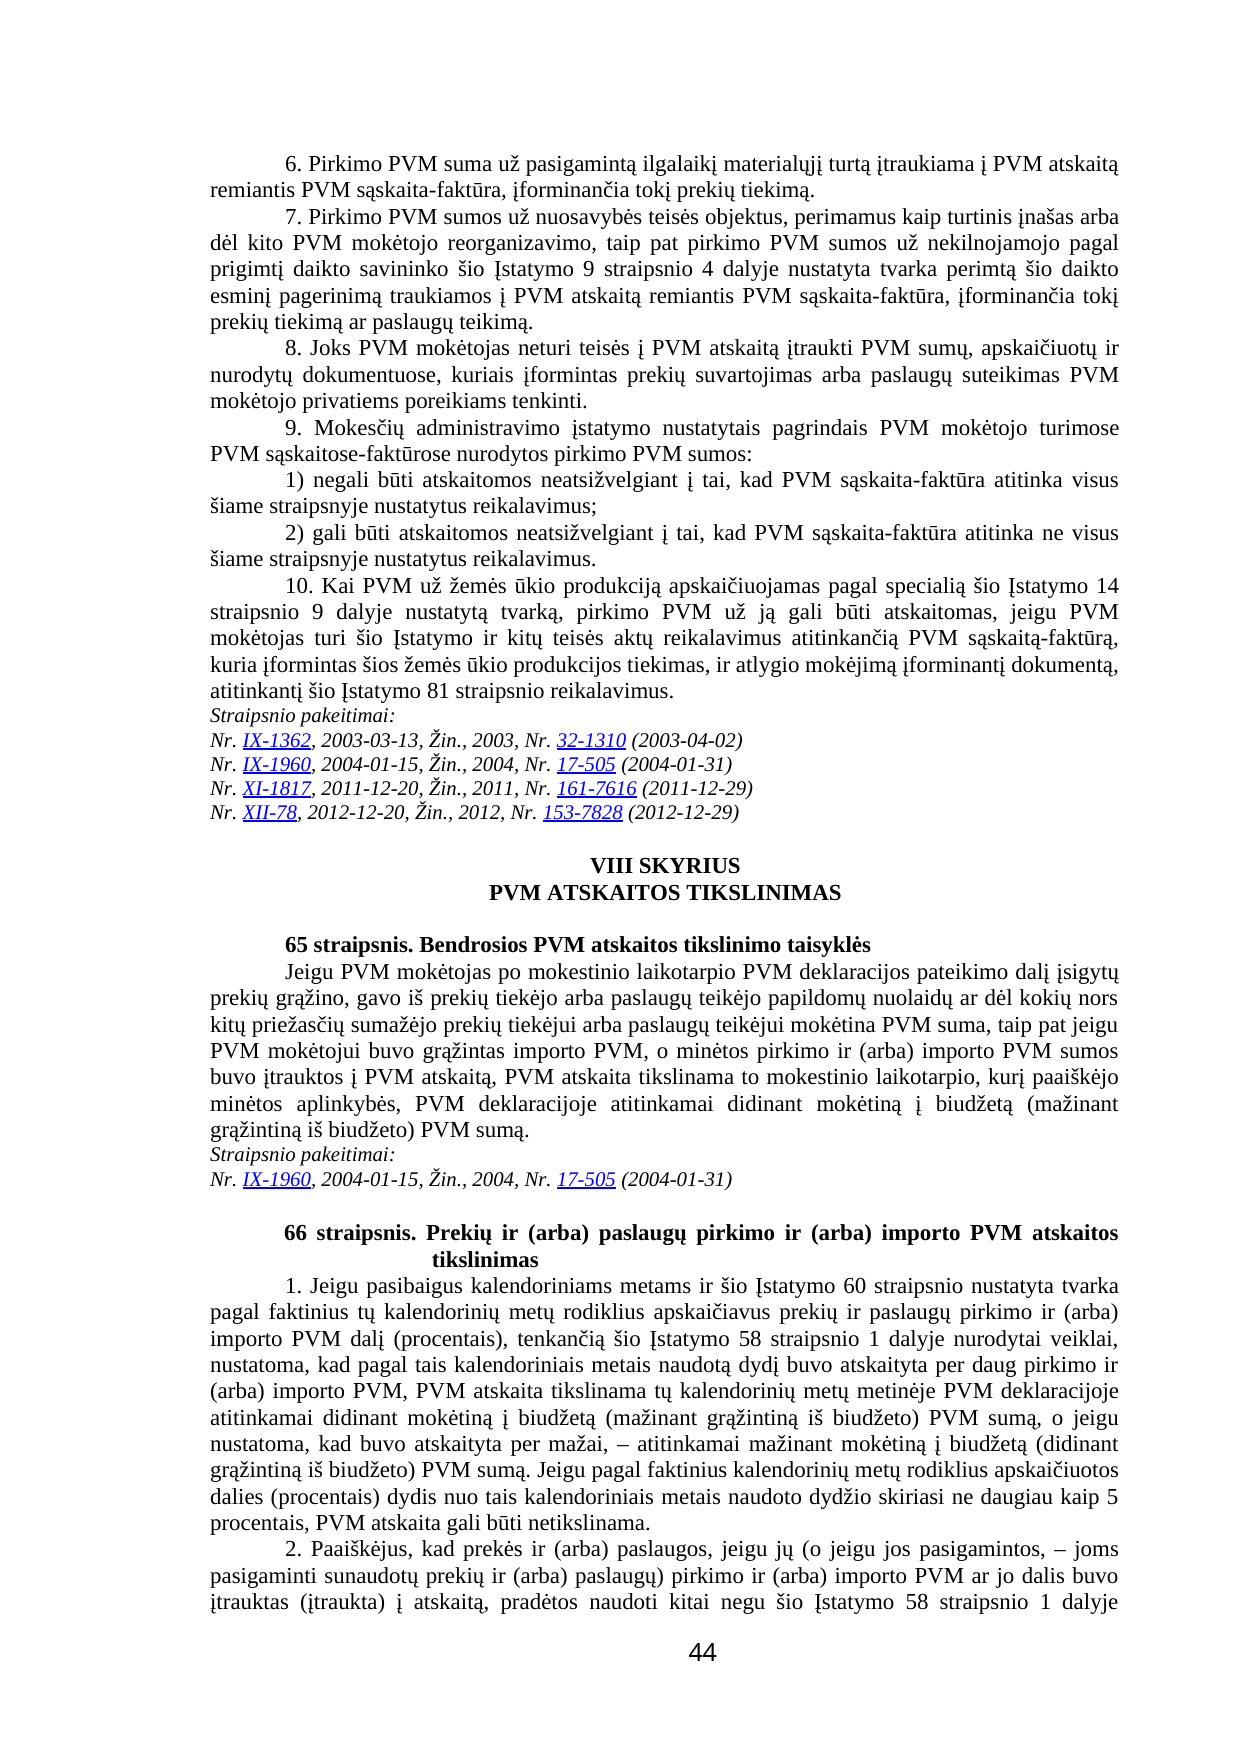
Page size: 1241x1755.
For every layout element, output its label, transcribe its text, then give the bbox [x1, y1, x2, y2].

text Straipsnio pakeitimai: [210, 703, 1120, 727]
text 10. Kai PVM už žemės ūkio produkciją apskaičiuojamas pagal specialią šio Įstatymo 14 straipsnio 9 dalyje nustatytą tvarką, pirkimo PVM už ją gali būti atskaitomas, jeigu PVM mokėtojas turi šio Įstatymo ir kitų teisės aktų reikalavimus atitinkančią PVM sąskaitą-faktūrą, kuria įformintas šios žemės ūkio produkcijos tiekimas, ir atlygio mokėjimą įforminantį dokumentą, atitinkantį šio Įstatymo 81 straipsnio reikalavimus. [210, 572, 1120, 703]
text Nr. XI-1817, 2011-12-20, Žin., 2011, Nr. 161-7616 (2011-12-29) [210, 776, 1120, 800]
text 2) gali būti atskaitomos neatsižvelgiant į tai, kad PVM sąskaita-faktūra atitinka ne visus šiame straipsnyje nustatytus reikalavimus. [210, 519, 1120, 572]
text 66 straipsnis. Prekių ir (arba) paslaugų pirkimo ir (arba) importo PVM atskaitos tikslinimas [284, 1219, 1120, 1272]
text Straipsnio pakeitimai: [210, 1142, 1120, 1166]
text Nr. XII-78, 2012-12-20, Žin., 2012, Nr. 153-7828 (2012-12-29) [210, 800, 1120, 824]
text 1. Jeigu pasibaigus kalendoriniams metams ir šio Įstatymo 60 straipsnio nustatyta tvarka pagal faktinius tų kalendorinių metų rodiklius apskaičiavus prekių ir paslaugų pirkimo ir (arba) importo PVM dalį (procentais), tenkančią šio Įstatymo 58 straipsnio 1 dalyje nurodytai veiklai, nustatoma, kad pagal tais kalendoriniais metais naudotą dydį buvo atskaityta per daug pirkimo ir (arba) importo PVM, PVM atskaita tikslinama tų kalendorinių metų metinėje PVM deklaracijoje atitinkamai didinant mokėtiną į biudžetą (mažinant grąžintiną iš biudžeto) PVM sumą, o jeigu nustatoma, kad buvo atskaityta per mažai, – atitinkamai mažinant mokėtiną į biudžetą (didinant grąžintiną iš biudžeto) PVM sumą. Jeigu pagal faktinius kalendorinių metų rodiklius apskaičiuotos dalies (procentais) dydis nuo tais kalendoriniais metais naudoto dydžio skiriasi ne daugiau kaip 5 procentais, PVM atskaita gali būti netikslinama. [210, 1272, 1120, 1536]
text Nr. IX-1960, 2004-01-15, Žin., 2004, Nr. 17-505 (2004-01-31) [210, 752, 1120, 776]
text Jeigu PVM mokėtojas po mokestinio laikotarpio PVM deklaracijos pateikimo dalį įsigytų prekių grąžino, gavo iš prekių tiekėjo arba paslaugų teikėjo papildomų nuolaidų ar dėl kokių nors kitų priežasčių sumažėjo prekių tiekėjui arba paslaugų teikėjui mokėtina PVM suma, taip pat jeigu PVM mokėtojui buvo grąžintas importo PVM, o minėtos pirkimo ir (arba) importo PVM sumos buvo įtrauktos į PVM atskaitą, PVM atskaita tikslinama to mokestinio laikotarpio, kurį paaiškėjo minėtos aplinkybės, PVM deklaracijoje atitinkamai didinant mokėtiną į biudžetą (mažinant grąžintiną iš biudžeto) PVM sumą. [210, 958, 1120, 1142]
text PVM ATSKAITOS TIKSLINIMAS [210, 879, 1120, 905]
text VIII SKYRIUS [210, 852, 1120, 879]
text Nr. IX-1362, 2003-03-13, Žin., 2003, Nr. 32-1310 (2003-04-02) [210, 727, 1120, 752]
text 65 straipsnis. Bendrosios PVM atskaitos tikslinimo taisyklės [210, 932, 1120, 958]
text 7. Pirkimo PVM sumos už nuosavybės teisės objektus, perimamus kaip turtinis įnašas arba dėl kito PVM mokėtojo reorganizavimo, taip pat pirkimo PVM sumos už nekilnojamojo pagal prigimtį daikto savininko šio Įstatymo 9 straipsnio 4 dalyje nustatyta tvarka perimtą šio daikto esminį pagerinimą traukiamos į PVM atskaitą remiantis PVM sąskaita-faktūra, įforminančia tokį prekių tiekimą ar paslaugų teikimą. [210, 203, 1120, 334]
text 1) negali būti atskaitomos neatsižvelgiant į tai, kad PVM sąskaita-faktūra atitinka visus šiame straipsnyje nustatytus reikalavimus; [210, 466, 1120, 519]
text 2. Paaiškėjus, kad prekės ir (arba) paslaugos, jeigu jų (o jeigu jos pasigamintos, – joms pasigaminti sunaudotų prekių ir (arba) paslaugų) pirkimo ir (arba) importo PVM ar jo dalis buvo įtrauktas (įtraukta) į atskaitą, pradėtos naudoti kitai negu šio Įstatymo 58 straipsnio 1 dalyje [210, 1536, 1120, 1614]
text Nr. IX-1960, 2004-01-15, Žin., 2004, Nr. 17-505 (2004-01-31) [210, 1166, 1120, 1191]
text 9. Mokesčių administravimo įstatymo nustatytais pagrindais PVM mokėtojo turimose PVM sąskaitose-faktūrose nurodytos pirkimo PVM sumos: [210, 413, 1120, 466]
text 6. Pirkimo PVM suma už pasigamintą ilgalaikį materialųjį turtą įtraukiama į PVM atskaitą remiantis PVM sąskaita-faktūra, įforminančia tokį prekių tiekimą. [210, 150, 1120, 203]
text 8. Joks PVM mokėtojas neturi teisės į PVM atskaitą įtraukti PVM sumų, apskaičiuotų ir nurodytų dokumentuose, kuriais įformintas prekių suvartojimas arba paslaugų suteikimas PVM mokėtojo privatiems poreikiams tenkinti. [210, 334, 1120, 413]
